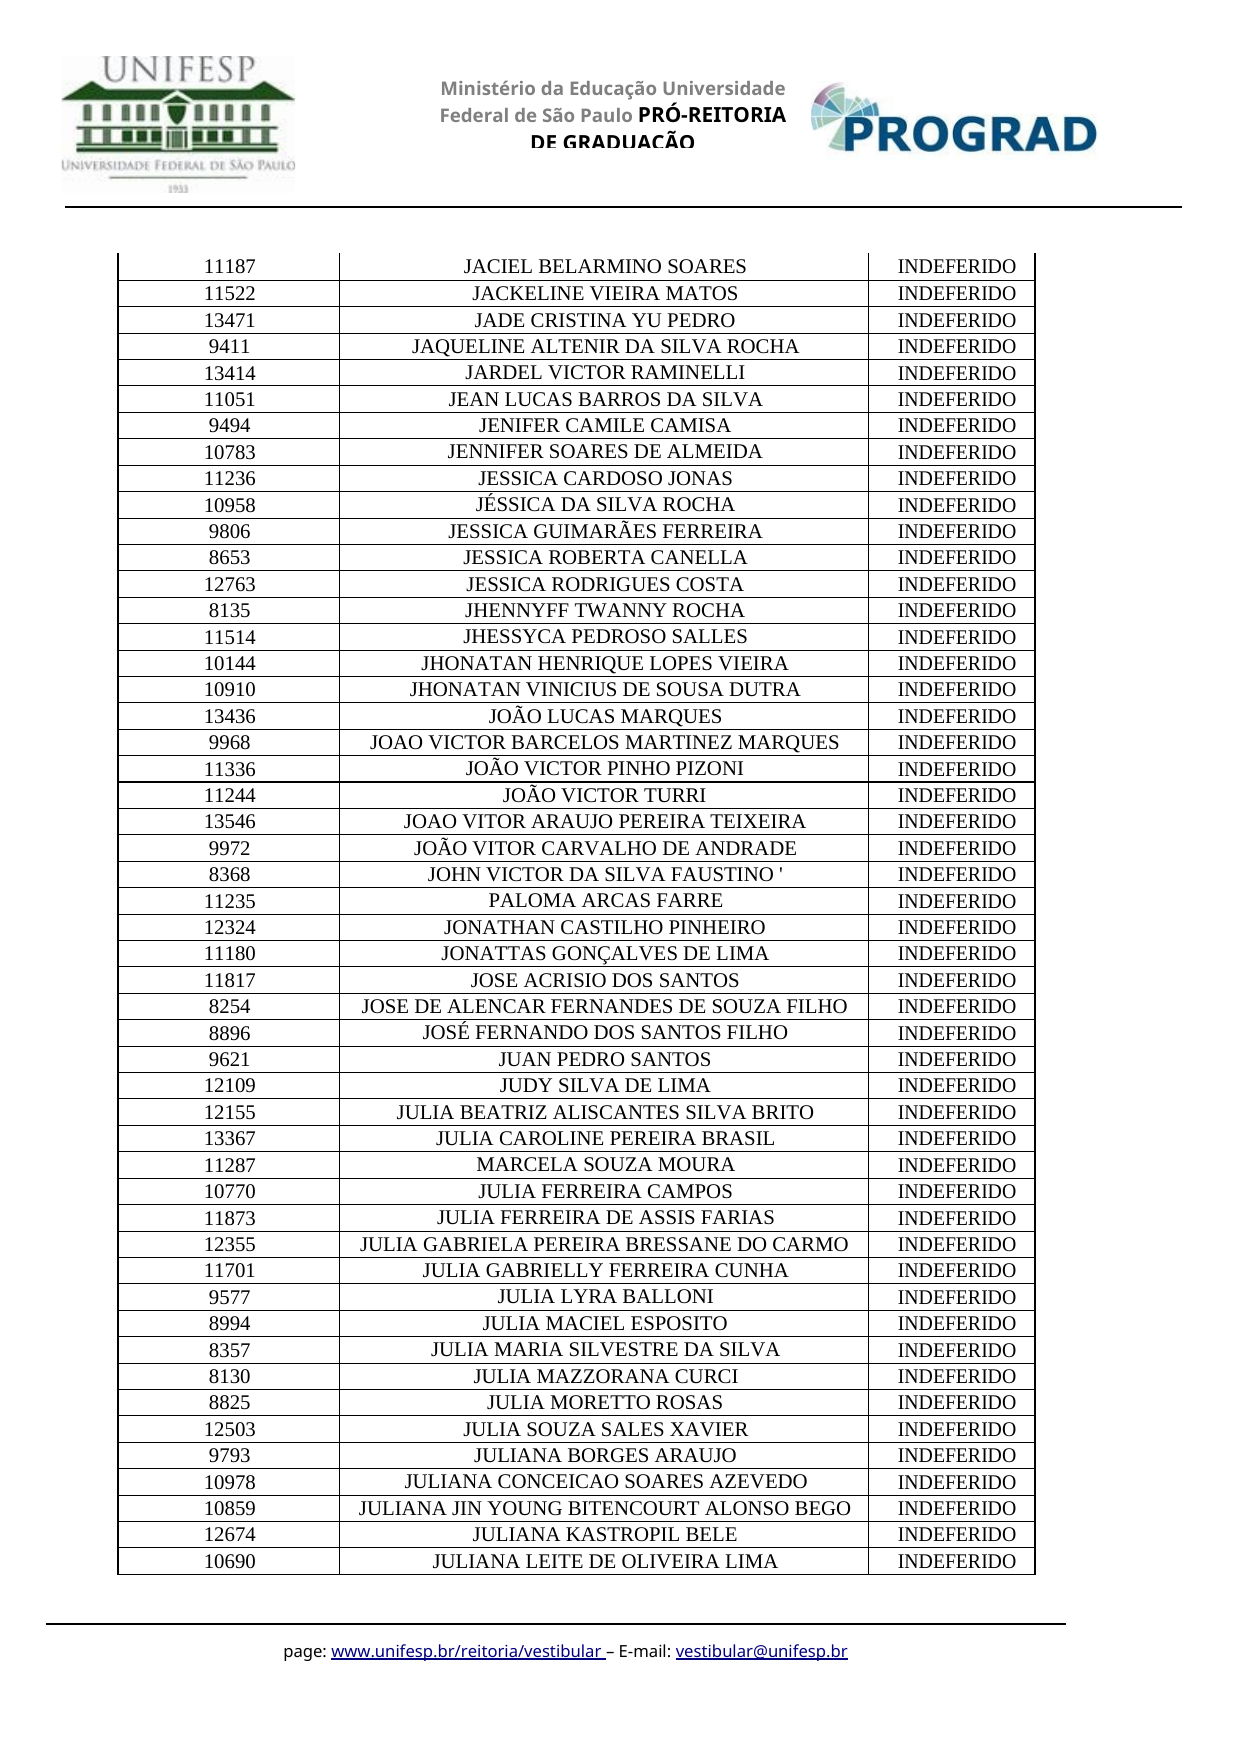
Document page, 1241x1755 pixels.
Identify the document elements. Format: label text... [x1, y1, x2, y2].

table_cell 10910 [119, 677, 339, 702]
table_cell INDEFERIDO [869, 1364, 1034, 1389]
table_cell 8994 [119, 1311, 339, 1336]
table_cell 11522 [119, 281, 339, 306]
table_cell INDEFERIDO [869, 1496, 1034, 1521]
table_cell INDEFERIDO [869, 1443, 1034, 1468]
table_cell 9494 [119, 413, 339, 438]
table_cell JHONATAN VINICIUS DE SOUSA DUTRA [340, 677, 868, 702]
table_cell 9793 [119, 1443, 339, 1468]
table_cell JADE CRISTINA YU PEDRO [340, 307, 868, 333]
table_cell INDEFERIDO [869, 281, 1034, 306]
table_cell JHENNYFF TWANNY ROCHA [340, 598, 868, 623]
table_cell 11244 [119, 783, 339, 808]
table_cell JULIA LYRA BALLONI [340, 1284, 868, 1310]
table_cell INDEFERIDO [869, 466, 1034, 491]
table_cell 8825 [119, 1390, 339, 1415]
table_cell JOHN VICTOR DA SILVA FAUSTINO ' [340, 862, 868, 887]
table_cell INDEFERIDO [869, 492, 1034, 517]
table_cell INDEFERIDO [869, 1390, 1034, 1415]
table_cell 8130 [119, 1364, 339, 1389]
table_cell 10770 [119, 1179, 339, 1204]
table_cell JOÃO VICTOR TURRI [340, 783, 868, 808]
table_cell INDEFERIDO [869, 1126, 1034, 1151]
table_cell 8254 [119, 994, 339, 1019]
table_cell 11336 [119, 756, 339, 781]
table_cell INDEFERIDO [869, 598, 1034, 623]
table_cell INDEFERIDO [869, 386, 1034, 412]
table_cell 13367 [119, 1126, 339, 1151]
table_cell INDEFERIDO [869, 307, 1034, 333]
table_cell INDEFERIDO [869, 1020, 1034, 1046]
table_cell 11287 [119, 1152, 339, 1178]
table_cell 11514 [119, 624, 339, 649]
table_cell JOÃO VITOR CARVALHO DE ANDRADE [340, 835, 868, 861]
table_cell 10144 [119, 651, 339, 676]
table_header JACIEL BELARMINO SOARES [340, 253, 868, 280]
table_cell JESSICA RODRIGUES COSTA [340, 571, 868, 597]
table_cell JENIFER CAMILE CAMISA [340, 413, 868, 438]
table_cell INDEFERIDO [869, 519, 1034, 544]
table_cell INDEFERIDO [869, 967, 1034, 993]
table_cell JULIANA LEITE DE OLIVEIRA LIMA [340, 1548, 868, 1574]
table_cell INDEFERIDO [869, 1099, 1034, 1125]
table_cell 12763 [119, 571, 339, 597]
table_cell MARCELA SOUZA MOURA [340, 1152, 868, 1178]
table_cell JESSICA CARDOSO JONAS [340, 466, 868, 491]
table_cell 13471 [119, 307, 339, 333]
table_cell INDEFERIDO [869, 651, 1034, 676]
table_cell JULIANA JIN YOUNG BITENCOURT ALONSO BEGO [340, 1496, 868, 1521]
table_cell INDEFERIDO [869, 571, 1034, 597]
table_cell JOSE DE ALENCAR FERNANDES DE SOUZA FILHO [340, 994, 868, 1019]
table_cell JULIA MAZZORANA CURCI [340, 1364, 868, 1389]
table_cell INDEFERIDO [869, 888, 1034, 913]
table_cell 8368 [119, 862, 339, 887]
table_cell 13414 [119, 360, 339, 385]
table_cell 11873 [119, 1205, 339, 1231]
table_cell 10783 [119, 439, 339, 464]
table_cell JULIA BEATRIZ ALISCANTES SILVA BRITO [340, 1099, 868, 1125]
table_cell JULIA CAROLINE PEREIRA BRASIL [340, 1126, 868, 1151]
table_cell PALOMA ARCAS FARRE [340, 888, 868, 913]
table_cell INDEFERIDO [869, 756, 1034, 781]
table_cell JULIANA BORGES ARAUJO [340, 1443, 868, 1468]
table_cell 8357 [119, 1337, 339, 1362]
table_cell 12324 [119, 915, 339, 940]
table_cell INDEFERIDO [869, 1073, 1034, 1098]
table_cell JULIANA CONCEICAO SOARES AZEVEDO [340, 1469, 868, 1494]
table_cell INDEFERIDO [869, 1311, 1034, 1336]
table_cell JESSICA ROBERTA CANELLA [340, 545, 868, 570]
table_cell JULIA MORETTO ROSAS [340, 1390, 868, 1415]
table_cell JUDY SILVA DE LIMA [340, 1073, 868, 1098]
table_cell JOÃO VICTOR PINHO PIZONI [340, 756, 868, 781]
table_cell JOSÉ FERNANDO DOS SANTOS FILHO [340, 1020, 868, 1046]
table_cell INDEFERIDO [869, 677, 1034, 702]
table_cell JONATHAN CASTILHO PINHEIRO [340, 915, 868, 940]
table_cell INDEFERIDO [869, 1469, 1034, 1494]
table_cell 12674 [119, 1522, 339, 1547]
table_cell 8135 [119, 598, 339, 623]
table_cell JOSE ACRISIO DOS SANTOS [340, 967, 868, 993]
table_cell 12355 [119, 1232, 339, 1257]
table_cell INDEFERIDO [869, 1416, 1034, 1442]
table_cell INDEFERIDO [869, 1232, 1034, 1257]
table_cell 12503 [119, 1416, 339, 1442]
table_cell INDEFERIDO [869, 862, 1034, 887]
table_cell 11236 [119, 466, 339, 491]
table_cell JHONATAN HENRIQUE LOPES VIEIRA [340, 651, 868, 676]
table_cell INDEFERIDO [869, 783, 1034, 808]
table_cell JUAN PEDRO SANTOS [340, 1047, 868, 1072]
table_cell JULIA MARIA SILVESTRE DA SILVA [340, 1337, 868, 1362]
table_cell INDEFERIDO [869, 439, 1034, 464]
table_cell 9411 [119, 334, 339, 359]
table_cell 8896 [119, 1020, 339, 1046]
table_cell 13546 [119, 809, 339, 834]
table_cell JULIA GABRIELA PEREIRA BRESSANE DO CARMO [340, 1232, 868, 1257]
table_cell JULIA FERREIRA CAMPOS [340, 1179, 868, 1204]
table_cell INDEFERIDO [869, 703, 1034, 729]
table_cell JARDEL VICTOR RAMINELLI [340, 360, 868, 385]
table_cell 11180 [119, 941, 339, 966]
table_cell INDEFERIDO [869, 1179, 1034, 1204]
table_cell 9972 [119, 835, 339, 861]
table_cell JULIA SOUZA SALES XAVIER [340, 1416, 868, 1442]
table_cell JOÃO LUCAS MARQUES [340, 703, 868, 729]
table_cell 11051 [119, 386, 339, 412]
table_cell JHESSYCA PEDROSO SALLES [340, 624, 868, 649]
table_cell INDEFERIDO [869, 915, 1034, 940]
table_cell INDEFERIDO [869, 545, 1034, 570]
table_cell 9621 [119, 1047, 339, 1072]
table_cell JONATTAS GONÇALVES DE LIMA [340, 941, 868, 966]
table_cell INDEFERIDO [869, 360, 1034, 385]
table_cell INDEFERIDO [869, 624, 1034, 649]
table_cell INDEFERIDO [869, 1258, 1034, 1283]
table_cell 10958 [119, 492, 339, 517]
table_cell INDEFERIDO [869, 1284, 1034, 1310]
table_cell JOAO VICTOR BARCELOS MARTINEZ MARQUES [340, 730, 868, 755]
table_cell INDEFERIDO [869, 730, 1034, 755]
table_cell INDEFERIDO [869, 835, 1034, 861]
table_cell INDEFERIDO [869, 1522, 1034, 1547]
table_cell 9968 [119, 730, 339, 755]
table_cell JULIA FERREIRA DE ASSIS FARIAS [340, 1205, 868, 1231]
table_cell JULIA MACIEL ESPOSITO [340, 1311, 868, 1336]
table_cell INDEFERIDO [869, 994, 1034, 1019]
table_cell 10690 [119, 1548, 339, 1574]
table_header INDEFERIDO [869, 253, 1034, 280]
table_cell INDEFERIDO [869, 1047, 1034, 1072]
table_cell JULIANA KASTROPIL BELE [340, 1522, 868, 1547]
table_cell INDEFERIDO [869, 809, 1034, 834]
table_cell INDEFERIDO [869, 1337, 1034, 1362]
table_cell 13436 [119, 703, 339, 729]
table_cell JACKELINE VIEIRA MATOS [340, 281, 868, 306]
table_cell 11701 [119, 1258, 339, 1283]
table_cell INDEFERIDO [869, 413, 1034, 438]
table_cell JAQUELINE ALTENIR DA SILVA ROCHA [340, 334, 868, 359]
table_cell INDEFERIDO [869, 941, 1034, 966]
table_cell JEAN LUCAS BARROS DA SILVA [340, 386, 868, 412]
table_cell 11817 [119, 967, 339, 993]
table_cell 10978 [119, 1469, 339, 1494]
table_cell INDEFERIDO [869, 1152, 1034, 1178]
table_cell JESSICA GUIMARÃES FERREIRA [340, 519, 868, 544]
table_cell 9577 [119, 1284, 339, 1310]
table_cell INDEFERIDO [869, 1548, 1034, 1574]
table_cell JULIA GABRIELLY FERREIRA CUNHA [340, 1258, 868, 1283]
table_cell 11235 [119, 888, 339, 913]
table_header 11187 [119, 253, 339, 280]
table_cell 10859 [119, 1496, 339, 1521]
table_cell JOAO VITOR ARAUJO PEREIRA TEIXEIRA [340, 809, 868, 834]
table_cell 9806 [119, 519, 339, 544]
table_cell 12109 [119, 1073, 339, 1098]
table_cell JENNIFER SOARES DE ALMEIDA [340, 439, 868, 464]
table_cell INDEFERIDO [869, 1205, 1034, 1231]
table_cell 12155 [119, 1099, 339, 1125]
table_cell 8653 [119, 545, 339, 570]
table_cell JÉSSICA DA SILVA ROCHA [340, 492, 868, 517]
table_cell INDEFERIDO [869, 334, 1034, 359]
